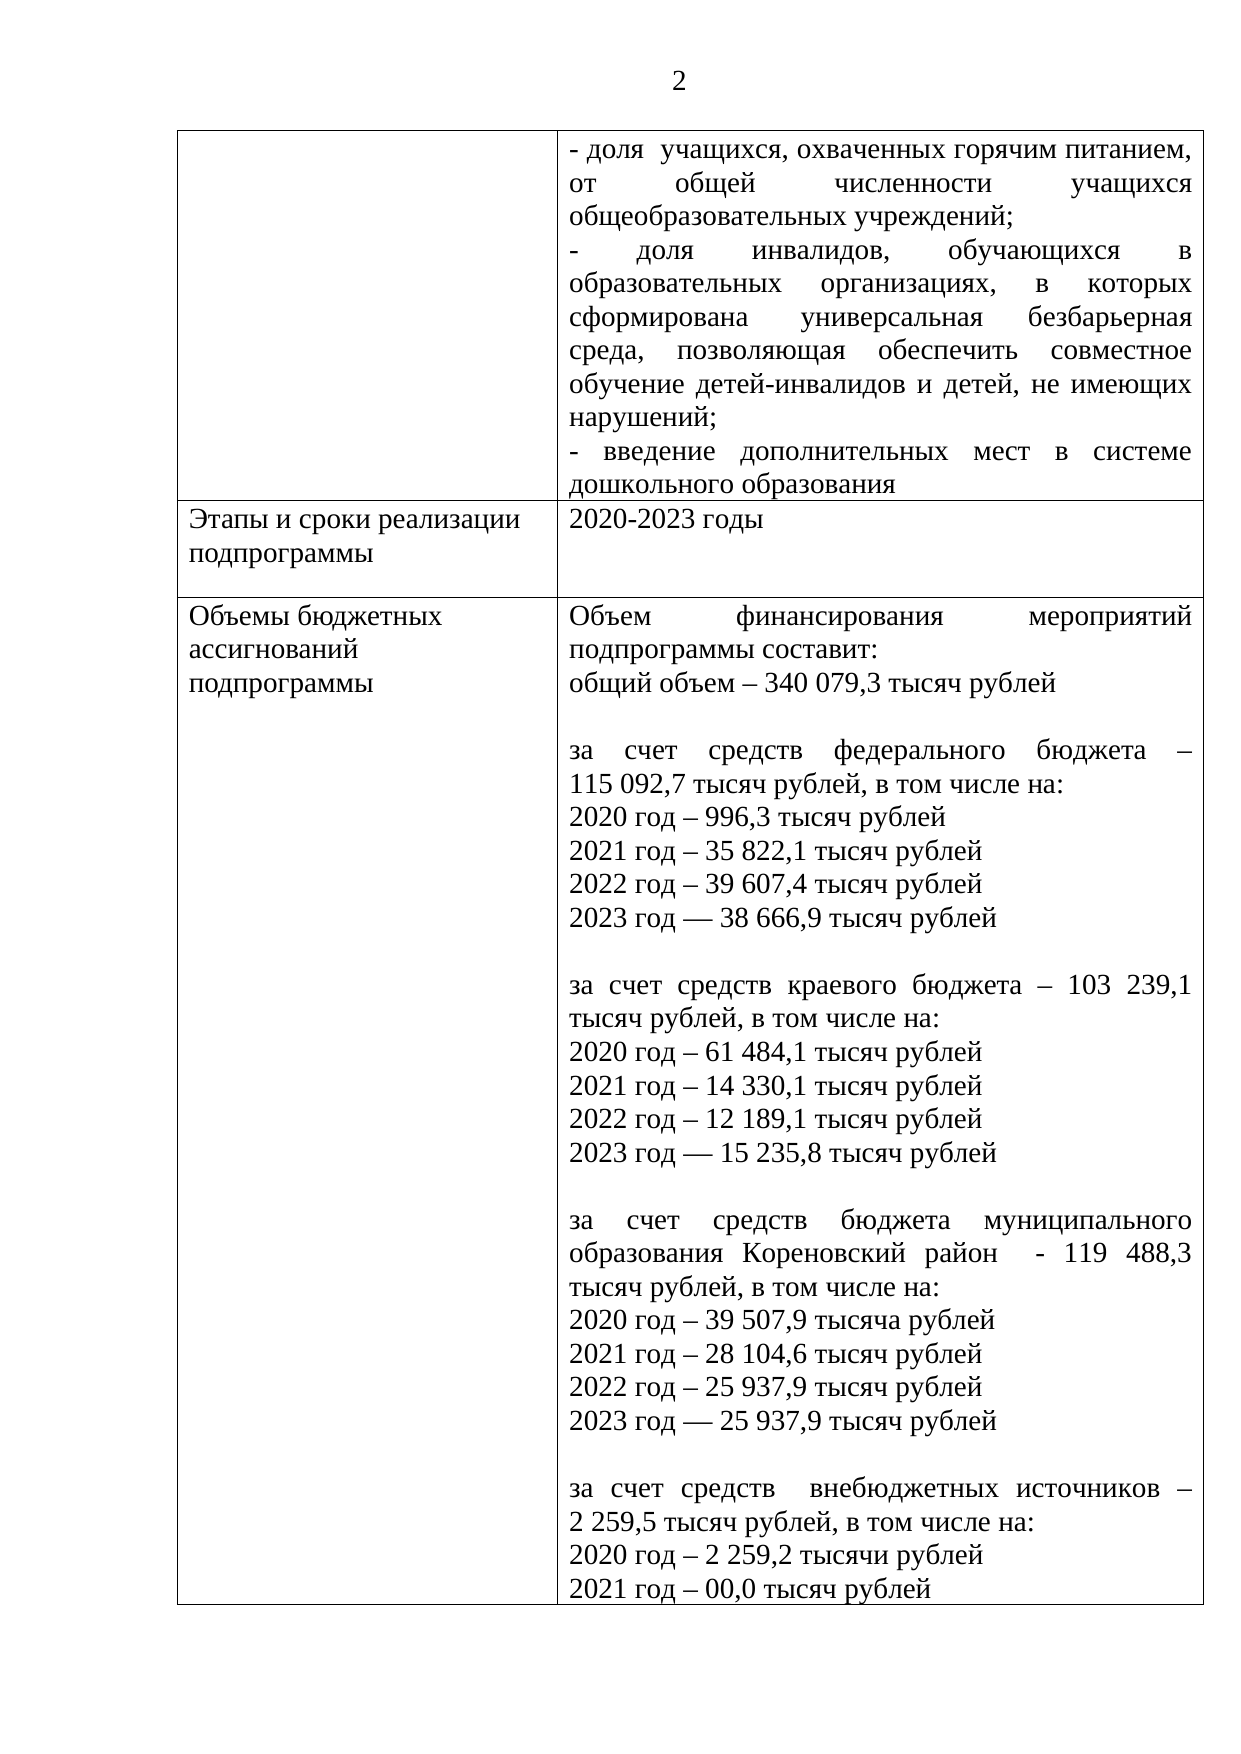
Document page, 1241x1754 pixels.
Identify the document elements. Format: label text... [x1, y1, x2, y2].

text 2 [177, 63, 1181, 97]
table_cell 2020-2023 годы [558, 501, 1203, 597]
table_cell Объем финансирования мероприятий подпрограммы составит: общий объем – 340 079,3 тысяч рублей за счет средств федерального бюджета – 115 092,7 тысяч рублей, в том числе на: 2020 год – 996,3 тысяч рублей 2021 год – 35 822,1 тысяч рублей 2022 год – 39 607,4 тысяч рублей 2023 год — 38 666,9 тысяч рублей за счет средств краевого бюджета – 103 239,1 тысяч рублей, в том числе на: 2020 год – 61 484,1 тысяч рублей 2021 год – 14 330,1 тысяч рублей 2022 год – 12 189,1 тысяч рублей 2023 год — 15 235,8 тысяч рублей за счет средств бюджета муниципального образования Кореновский район - 119 488,3 тысяч рублей, в том числе на: 2020 год – 39 507,9 тысяча рублей 2021 год – 28 104,6 тысяч рублей 2022 год – 25 937,9 тысяч рублей 2023 год — 25 937,9 тысяч рублей за счет средств внебюджетных источников – 2 259,5 тысяч рублей, в том числе на: 2020 год – 2 259,2 тысячи рублей 2021 год – 00,0 тысяч рублей [558, 598, 1203, 1604]
table_cell Этапы и сроки реализации подпрограммы [178, 501, 557, 597]
table_cell Объемы бюджетных ассигнований подпрограммы [178, 598, 557, 1604]
table_header [178, 131, 557, 500]
table_header - доля учащихся, охваченных горячим питанием, от общей численности учащихся общеобразовательных учреждений; - доля инвалидов, обучающихся в образовательных организациях, в которых сформирована универсальная безбарьерная среда, позволяющая обеспечить совместное обучение детей-инвалидов и детей, не имеющих нарушений; - введение дополнительных мест в системе дошкольного образования [558, 131, 1203, 500]
